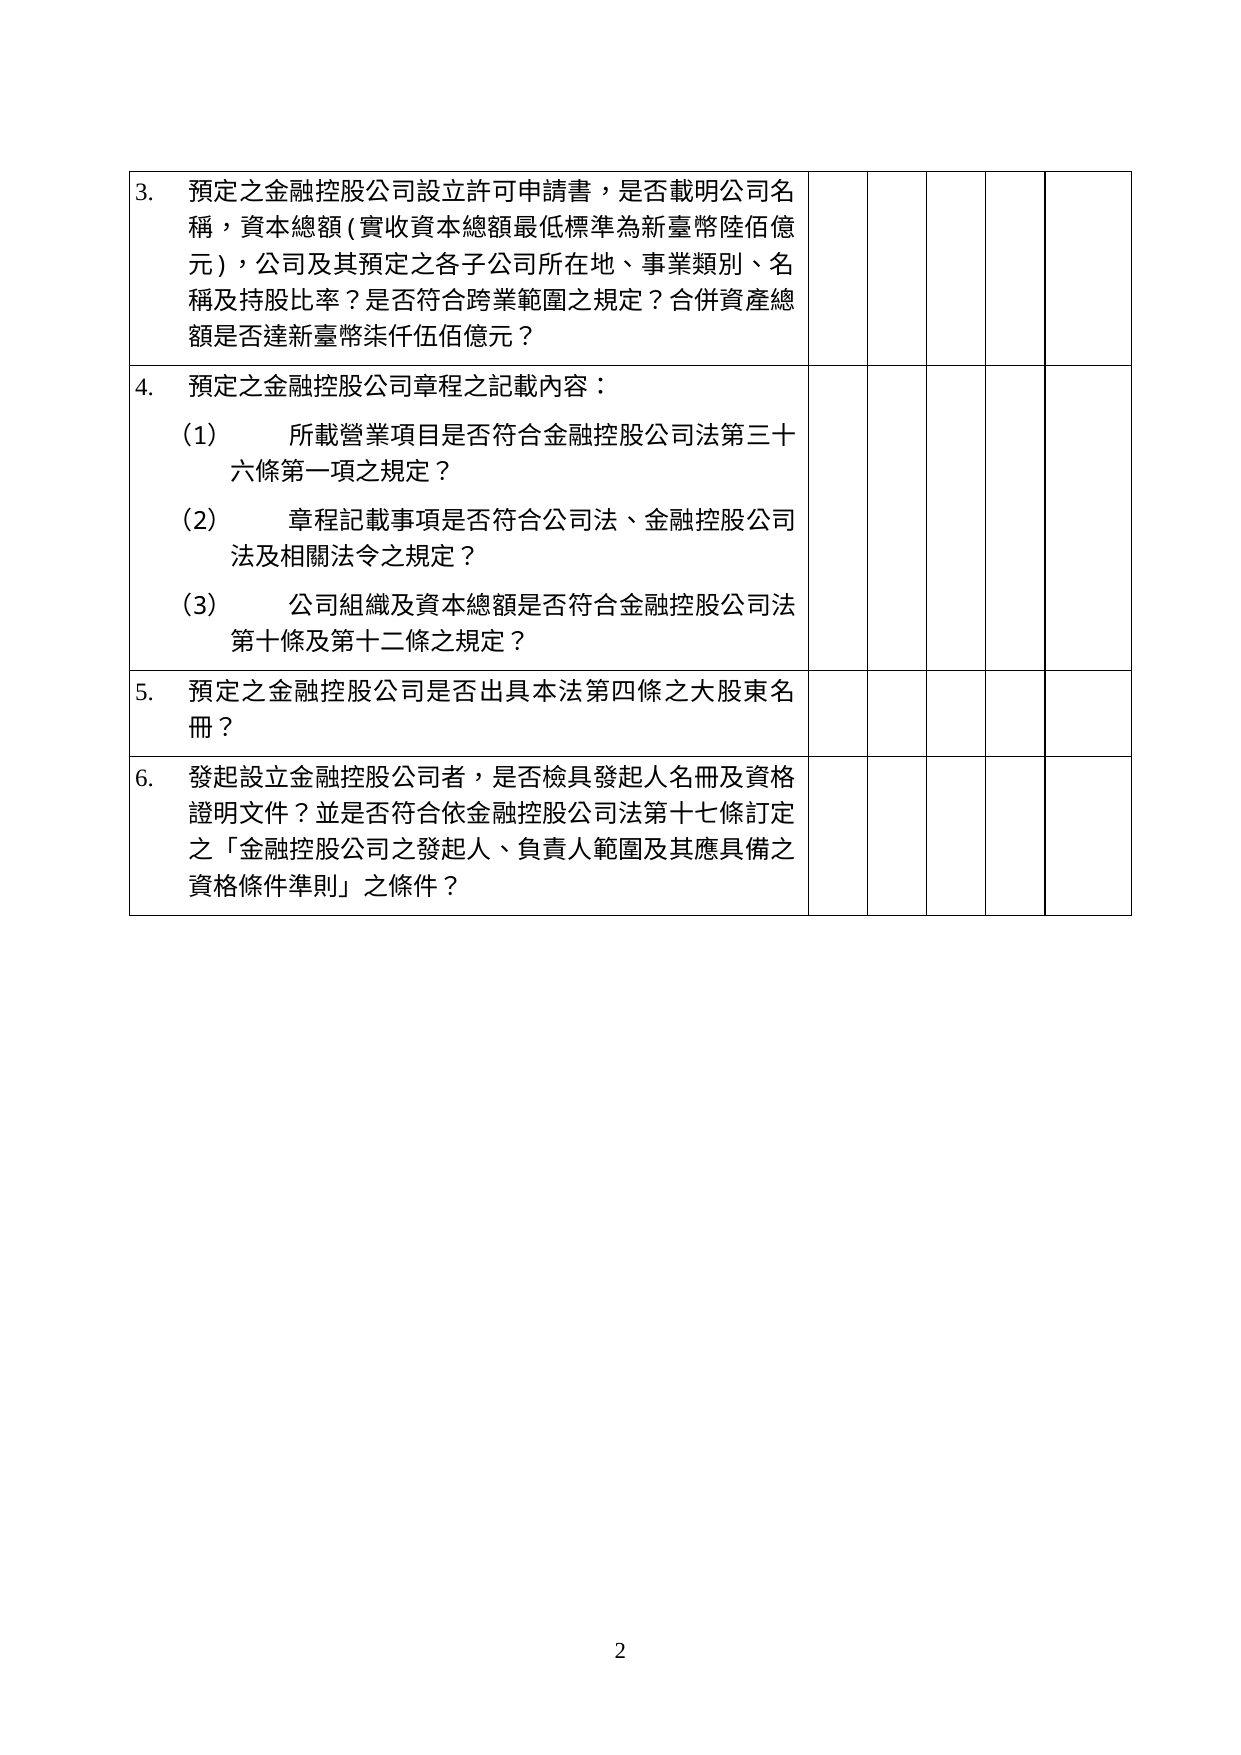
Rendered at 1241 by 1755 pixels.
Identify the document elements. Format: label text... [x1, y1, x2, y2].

table_cell [868, 757, 926, 915]
table_cell [927, 366, 985, 670]
table_cell [927, 172, 985, 365]
table_cell [809, 172, 867, 365]
table_cell [809, 757, 867, 915]
table_cell 預定之金融控股公司設立許可申請書，是否載明公司名稱，資本總額(實收資本總額最低標準為新臺幣陸佰億元)，公司及其預定之各子公司所在地、事業類別、名稱及持股比率？是否符合跨業範圍之規定？合併資產總額是否達新臺幣柒仟伍佰億元？ [130, 172, 808, 365]
table_cell [986, 671, 1044, 756]
table_cell [1046, 172, 1131, 365]
table_cell [868, 671, 926, 756]
table_cell [986, 757, 1044, 915]
table_cell 預定之金融控股公司章程之記載內容： 所載營業項目是否符合金融控股公司法第三十六條第一項之規定？ 章程記載事項是否符合公司法、金融控股公司法及相關法令之規定？ 公司組織及資本總額是否符合金融控股公司法第十條及第十二條之規定？ [130, 366, 808, 670]
table_cell 發起設立金融控股公司者，是否檢具發起人名冊及資格證明文件？並是否符合依金融控股公司法第十七條訂定之「金融控股公司之發起人、負責人範圍及其應具備之資格條件準則」之條件？ [130, 757, 808, 915]
table_cell [1046, 671, 1131, 756]
table_cell [1046, 366, 1131, 670]
table_cell [986, 172, 1044, 365]
table_cell 預定之金融控股公司是否出具本法第四條之大股東名冊？ [130, 671, 808, 756]
table_cell [809, 366, 867, 670]
table_cell [986, 366, 1044, 670]
table_cell [1046, 757, 1131, 915]
table_cell [927, 757, 985, 915]
table_cell [868, 366, 926, 670]
table_cell [809, 671, 867, 756]
table_cell [868, 172, 926, 365]
table_cell [927, 671, 985, 756]
